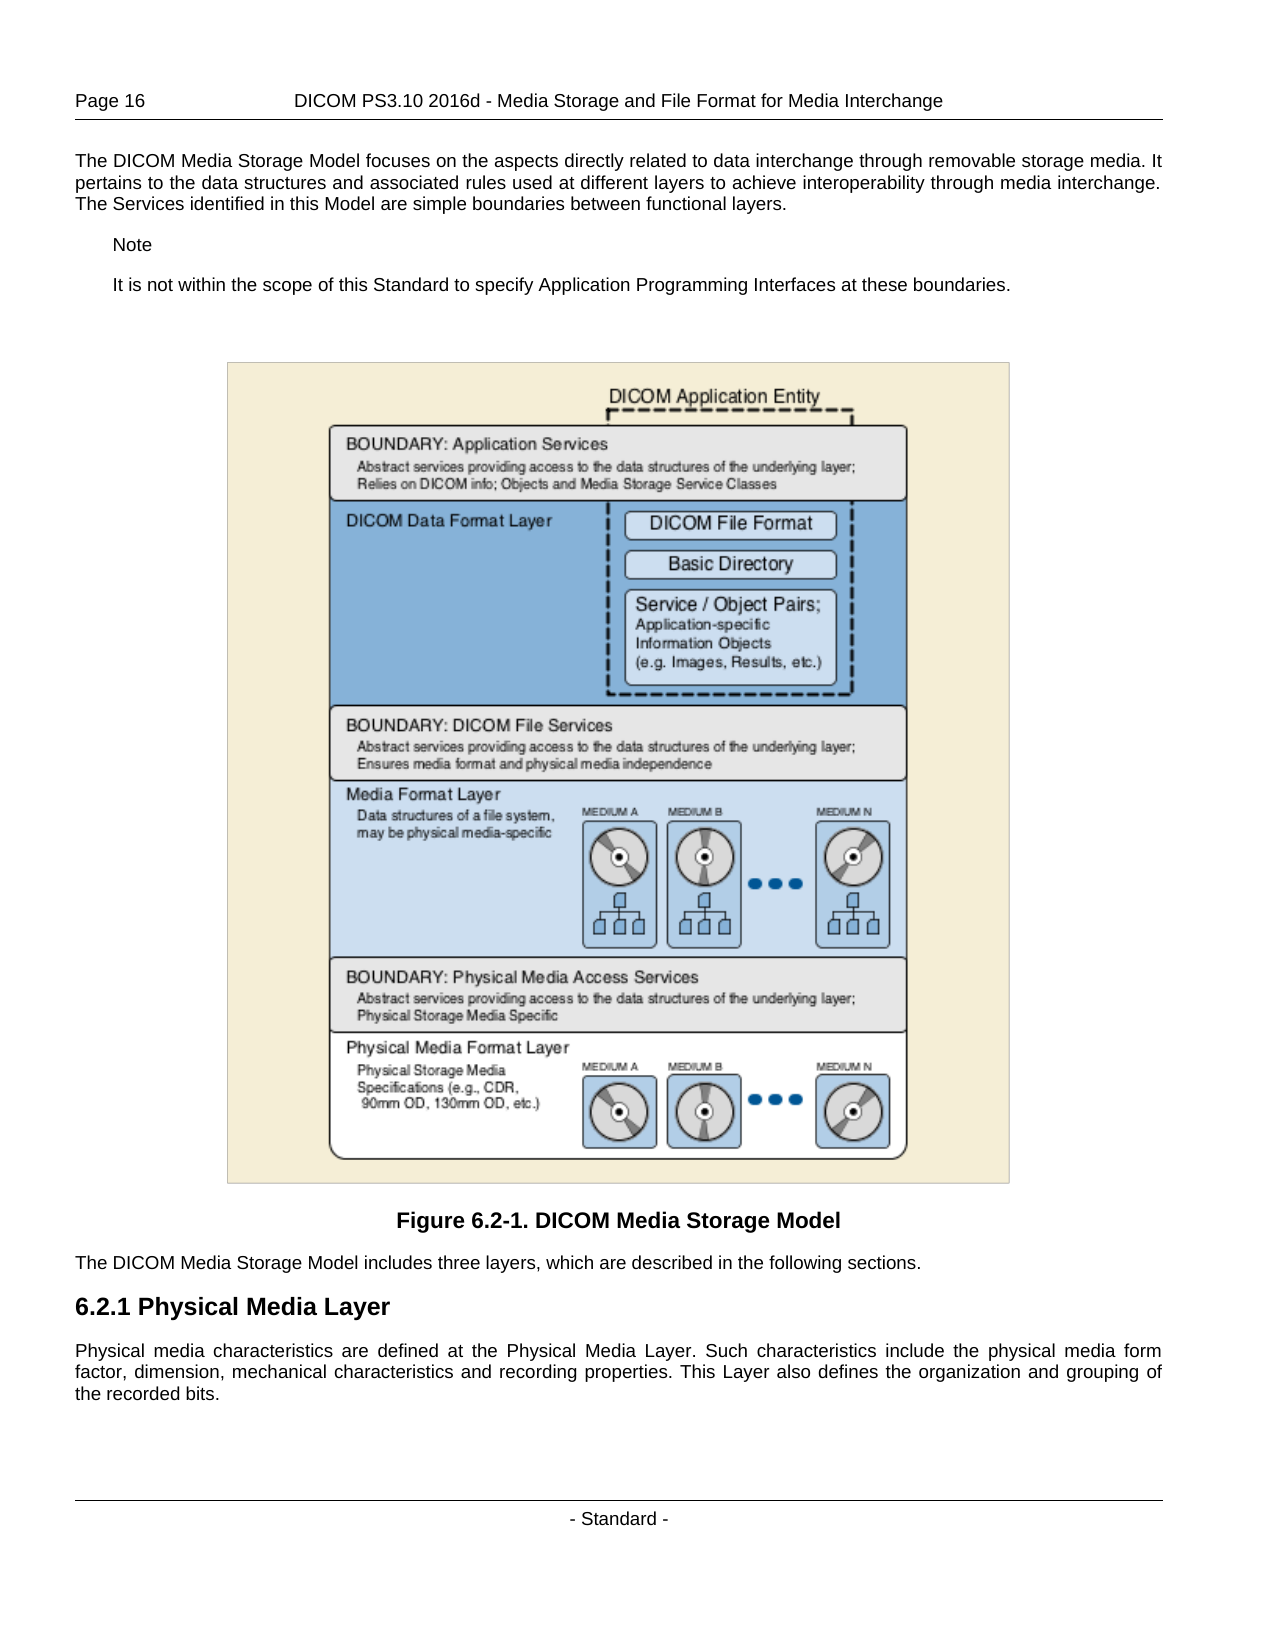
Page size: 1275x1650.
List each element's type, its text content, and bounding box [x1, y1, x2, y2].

text Physical media characteristics are defined at the Physical Media Layer. Such characteristics include the physical media form factor, dimension, mechanical characteristics and recording properties. This Layer also defines the organization and grouping of the recorded bits. [75, 1340, 1162, 1404]
text The DICOM Media Storage Model focuses on the aspects directly related to data interchange through removable storage media. It pertains to the data structures and associated rules used at different layers to achieve interoperability through media interchange. The Services identified in this Model are simple boundaries between functional layers. [75, 150, 1162, 215]
text The DICOM Media Storage Model includes three layers, which are described in the following sections. [75, 1252, 1162, 1273]
text Figure 6.2-1. DICOM Media Storage Model [75, 1207, 1162, 1233]
text Note [112, 233, 1125, 255]
picture [226, 361, 1011, 1185]
text 6.2.1 Physical Media Layer [75, 1292, 1162, 1321]
text It is not within the scope of this Standard to specify Application Programming Interfaces at these boundaries. [112, 274, 1125, 295]
